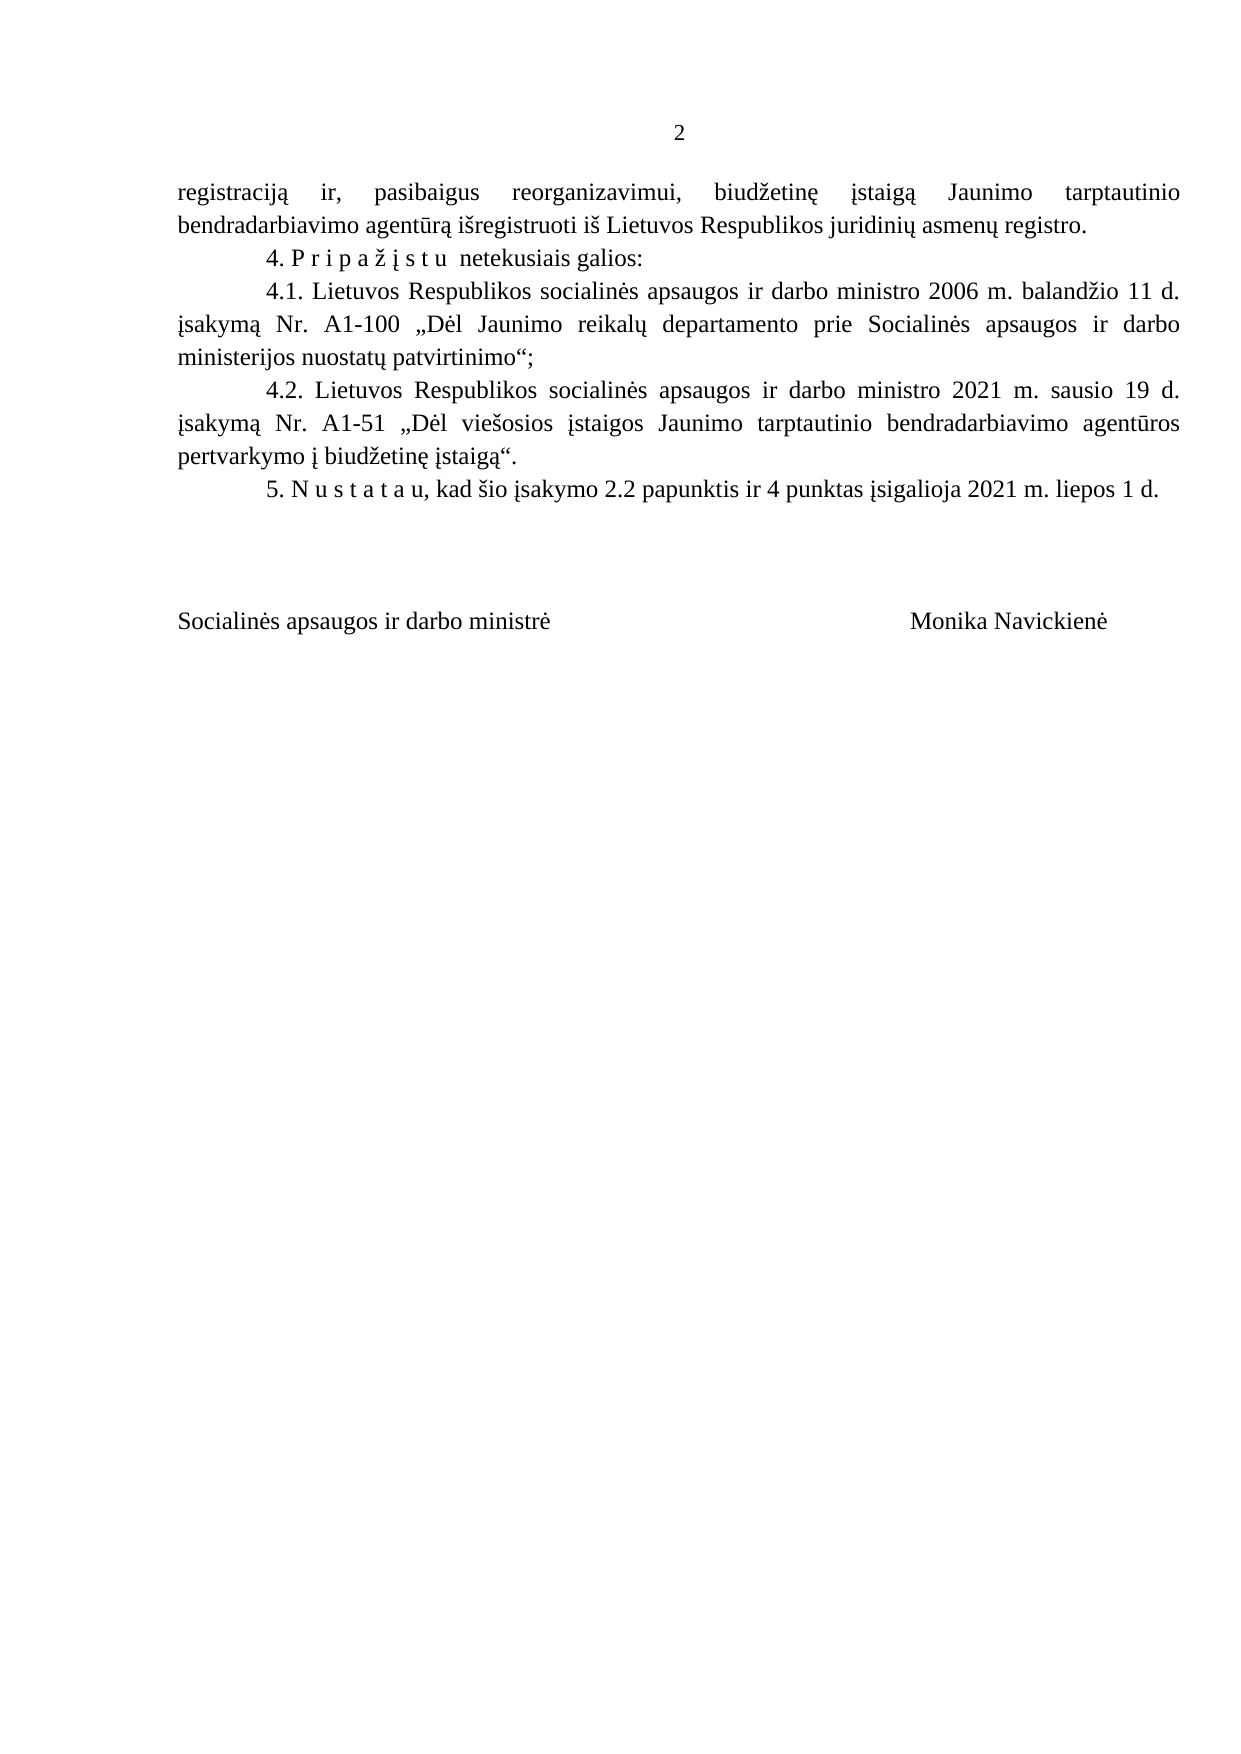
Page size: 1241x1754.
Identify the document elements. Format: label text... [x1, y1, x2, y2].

text 5. N u s t a t a u, kad šio įsakymo 2.2 papunktis ir 4 punktas įsigalioja 2021 m. liepos 1 d. [177, 474, 1181, 503]
text Socialinės apsaugos ir darbo ministrė Monika Navickienė [177, 606, 1181, 635]
text registraciją ir, pasibaigus reorganizavimui, biudžetinę įstaigą Jaunimo tarptautinio bendradarbiavimo agentūrą išregistruoti iš Lietuvos Respublikos juridinių asmenų registro. [177, 177, 1181, 239]
text 4.2. Lietuvos Respublikos socialinės apsaugos ir darbo ministro 2021 m. sausio 19 d. įsakymą Nr. A1-51 „Dėl viešosios įstaigos Jaunimo tarptautinio bendradarbiavimo agentūros pertvarkymo į biudžetinę įstaigą“. [177, 375, 1181, 470]
text 4.1. Lietuvos Respublikos socialinės apsaugos ir darbo ministro 2006 m. balandžio 11 d. įsakymą Nr. A1-100 „Dėl Jaunimo reikalų departamento prie Socialinės apsaugos ir darbo ministerijos nuostatų patvirtinimo“; [177, 276, 1181, 371]
text 4. P r i p a ž į s t u netekusiais galios: [177, 243, 1181, 272]
